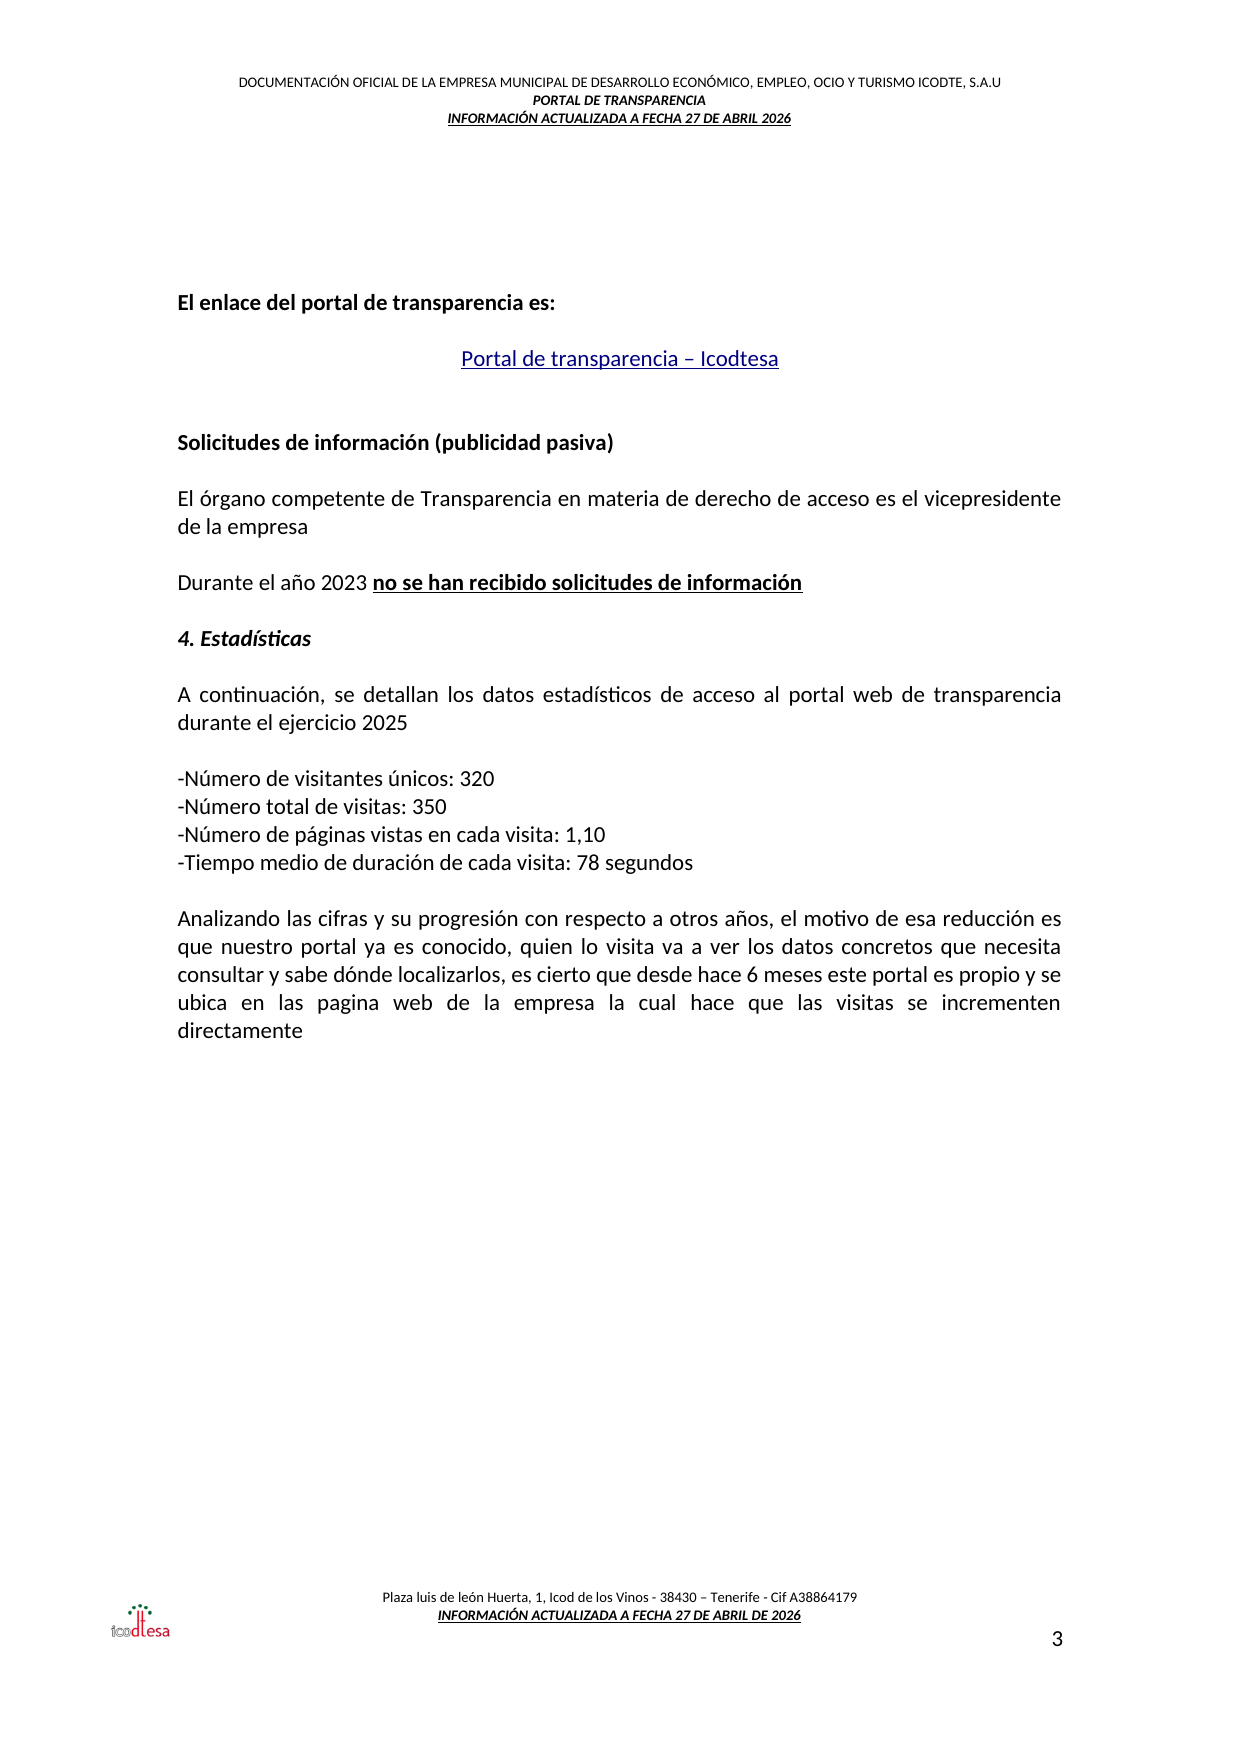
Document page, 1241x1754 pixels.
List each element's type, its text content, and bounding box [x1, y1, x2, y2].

text 4. Estadísticas [177, 624, 1063, 652]
text El órgano competente de Transparencia en materia de derecho de acceso es el vicepresidente de la empresa [177, 484, 1063, 540]
text Portal de transparencia – Icodtesa [177, 344, 1063, 372]
text El enlace del portal de transparencia es: [177, 288, 1063, 316]
text -Número de visitantes únicos: 320 [177, 764, 1063, 792]
text Analizando las cifras y su progresión con respecto a otros años, el motivo de esa reducción es que nuestro portal ya es conocido, quien lo visita va a ver los datos concretos que necesita consultar y sabe dónde localizarlos, es cierto que desde hace 6 meses este portal es propio y se ubica en las pagina web de la empresa la cual hace que las visitas se incrementen directamente [177, 904, 1063, 1044]
text -Número total de visitas: 350 [177, 792, 1063, 820]
text -Número de páginas vistas en cada visita: 1,10 [177, 820, 1063, 848]
text A continuación, se detallan los datos estadísticos de acceso al portal web de transparencia durante el ejercicio 2025 [177, 680, 1063, 736]
text Durante el año 2023 no se han recibido solicitudes de información [177, 568, 1063, 596]
text Solicitudes de información (publicidad pasiva) [177, 428, 1063, 456]
text -Tiempo medio de duración de cada visita: 78 segundos [177, 848, 1063, 876]
